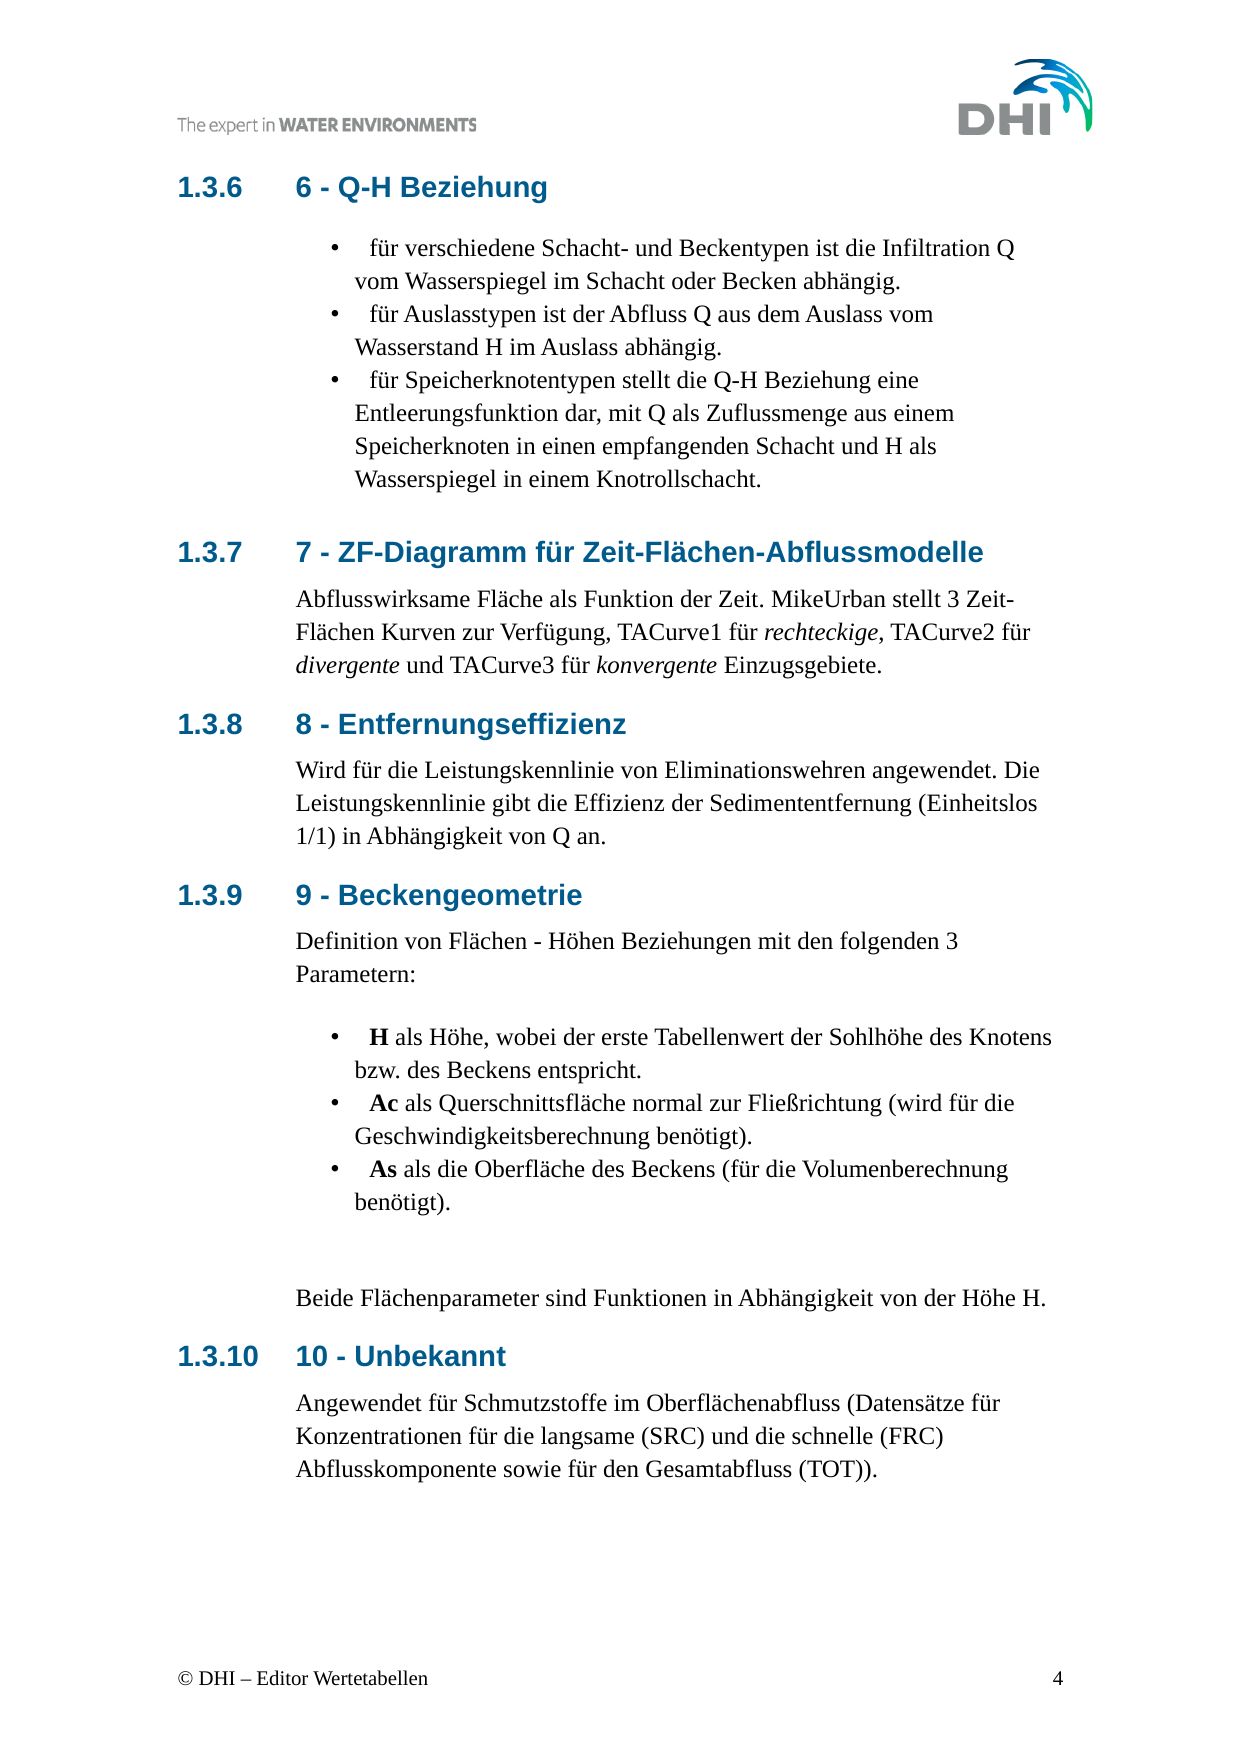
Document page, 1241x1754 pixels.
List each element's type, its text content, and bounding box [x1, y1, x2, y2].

text Beide Flächenparameter sind Funktionen in Abhängigkeit von der Höhe H. [295, 1283, 1063, 1311]
text Wird für die Leistungskennlinie von Eliminationswehren angewendet. Die Leistungskennlinie gibt die Effizienz der Sedimententfernung (Einheitslos 1/1) in Abhängigkeit von Q an. [295, 755, 1063, 850]
list für verschiedene Schacht- und Beckentypen ist die Infiltration Q vom Wasserspiegel im Schacht oder Becken abhängig. [339, 233, 1063, 294]
list As als die Oberfläche des Beckens (für die Volumenberechnung benötigt). [339, 1154, 1063, 1249]
picture [177, 117, 477, 135]
subtitle 9 - Beckengeometrie [177, 878, 1063, 912]
text Angewendet für Schmutzstoffe im Oberflächenabfluss (Datensätze für Konzentrationen für die langsame (SRC) und die schnelle (FRC) Abflusskomponente sowie für den Gesamtabfluss (TOT)). [295, 1388, 1063, 1483]
list Ac als Querschnittsfläche normal zur Fließrichtung (wird für die Geschwindigkeitsberechnung benötigt). [339, 1088, 1063, 1150]
list für Speicherknotentypen stellt die Q-H Beziehung eine Entleerungsfunktion dar, mit Q als Zuflussmenge aus einem Speicherknoten in einen empfangenden Schacht und H als Wasserspiegel in einem Knotrollschacht. [339, 365, 1063, 493]
subtitle 8 - Entfernungseffizienz [177, 707, 1063, 740]
list für Auslasstypen ist der Abfluss Q aus dem Auslass vom Wasserstand H im Auslass abhängig. [339, 299, 1063, 361]
list H als Höhe, wobei der erste Tabellenwert der Sohlhöhe des Knotens bzw. des Beckens entspricht. [339, 1022, 1063, 1084]
picture [958, 59, 1093, 135]
text Abflusswirksame Fläche als Funktion der Zeit. MikeUrban stellt 3 Zeit-Flächen Kurven zur Verfügung, TACurve1 für rechteckige, TACurve2 für divergente und TACurve3 für konvergente Einzugsgebiete. [295, 584, 1063, 679]
subtitle 10 - Unbekannt [177, 1339, 1063, 1373]
text Definition von Flächen - Höhen Beziehungen mit den folgenden 3 Parametern: [295, 926, 1063, 988]
subtitle 6 - Q-H Beziehung [177, 169, 1063, 203]
subtitle 7 - ZF-Diagramm für Zeit-Flächen-Abflussmodelle [177, 535, 1063, 569]
